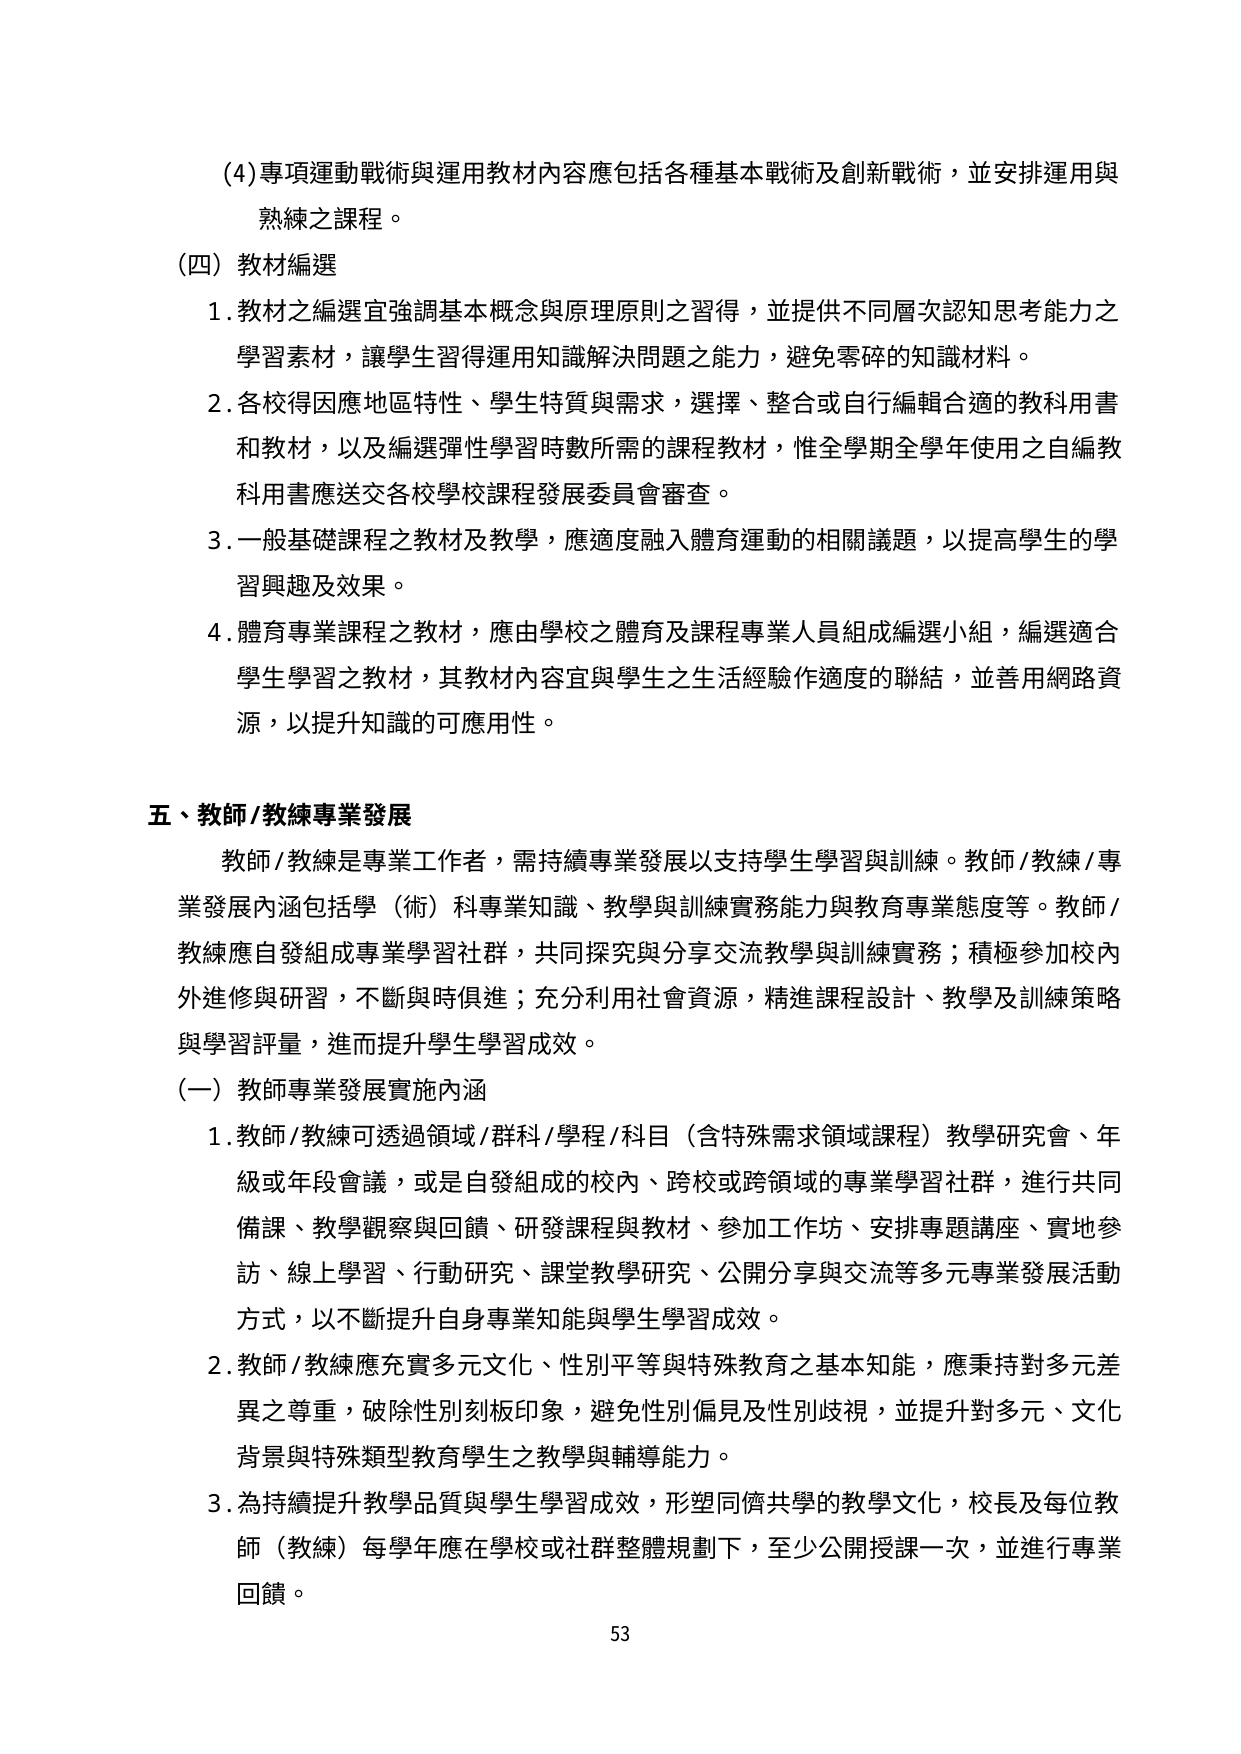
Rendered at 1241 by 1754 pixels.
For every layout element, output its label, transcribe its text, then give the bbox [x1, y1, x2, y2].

text 3.一般基礎課程之教材及教學，應適度融入體育運動的相關議題，以提高學生的學習興趣及效果。 [207, 511, 1122, 603]
text 1.教師/教練可透過領域/群科/學程/科目（含特殊需求領域課程）教學研究會、年級或年段會議，或是自發組成的校內、跨校或跨領域的專業學習社群，進行共同備課、教學觀察與回饋、研發課程與教材、參加工作坊、安排專題講座、實地參訪、線上學習、行動研究、課堂教學研究、公開分享與交流等多元專業發展活動方式，以不斷提升自身專業知能與學生學習成效。 [207, 1107, 1122, 1336]
text （一）教師專業發展實施內涵 [162, 1061, 1122, 1107]
text （四）教材編選 [162, 236, 1122, 282]
text 五、教師/教練專業發展 [118, 786, 1122, 832]
text (4)專項運動戰術與運用教材內容應包括各種基本戰術及創新戰術，並安排運用與熟練之課程。 [221, 144, 1122, 236]
text 2.教師/教練應充實多元文化、性別平等與特殊教育之基本知能，應秉持對多元差異之尊重，破除性別刻板印象，避免性別偏見及性別歧視，並提升對多元、文化背景與特殊類型教育學生之教學與輔導能力。 [207, 1336, 1122, 1473]
text 3.為持續提升教學品質與學生學習成效，形塑同儕共學的教學文化，校長及每位教師（教練）每學年應在學校或社群整體規劃下，至少公開授課一次，並進行專業回饋。 [207, 1473, 1122, 1611]
text 1.教材之編選宜強調基本概念與原理原則之習得，並提供不同層次認知思考能力之學習素材，讓學生習得運用知識解決問題之能力，避免零碎的知識材料。 [207, 282, 1122, 373]
text 2.各校得因應地區特性、學生特質與需求，選擇、整合或自行編輯合適的教科用書和教材，以及編選彈性學習時數所需的課程教材，惟全學期全學年使用之自編教科用書應送交各校學校課程發展委員會審查。 [207, 373, 1122, 511]
text 4.體育專業課程之教材，應由學校之體育及課程專業人員組成編選小組，編選適合學生學習之教材，其教材內容宜與學生之生活經驗作適度的聯結，並善用網路資源，以提升知識的可應用性。 [207, 603, 1122, 740]
text 教師/教練是專業工作者，需持續專業發展以支持學生學習與訓練。教師/教練/專業發展內涵包括學（術）科專業知識、教學與訓練實務能力與教育專業態度等。教師/教練應自發組成專業學習社群，共同探究與分享交流教學與訓練實務；積極參加校內外進修與研習，不斷與時俱進；充分利用社會資源，精進課程設計、教學及訓練策略與學習評量，進而提升學生學習成效。 [177, 832, 1122, 1061]
